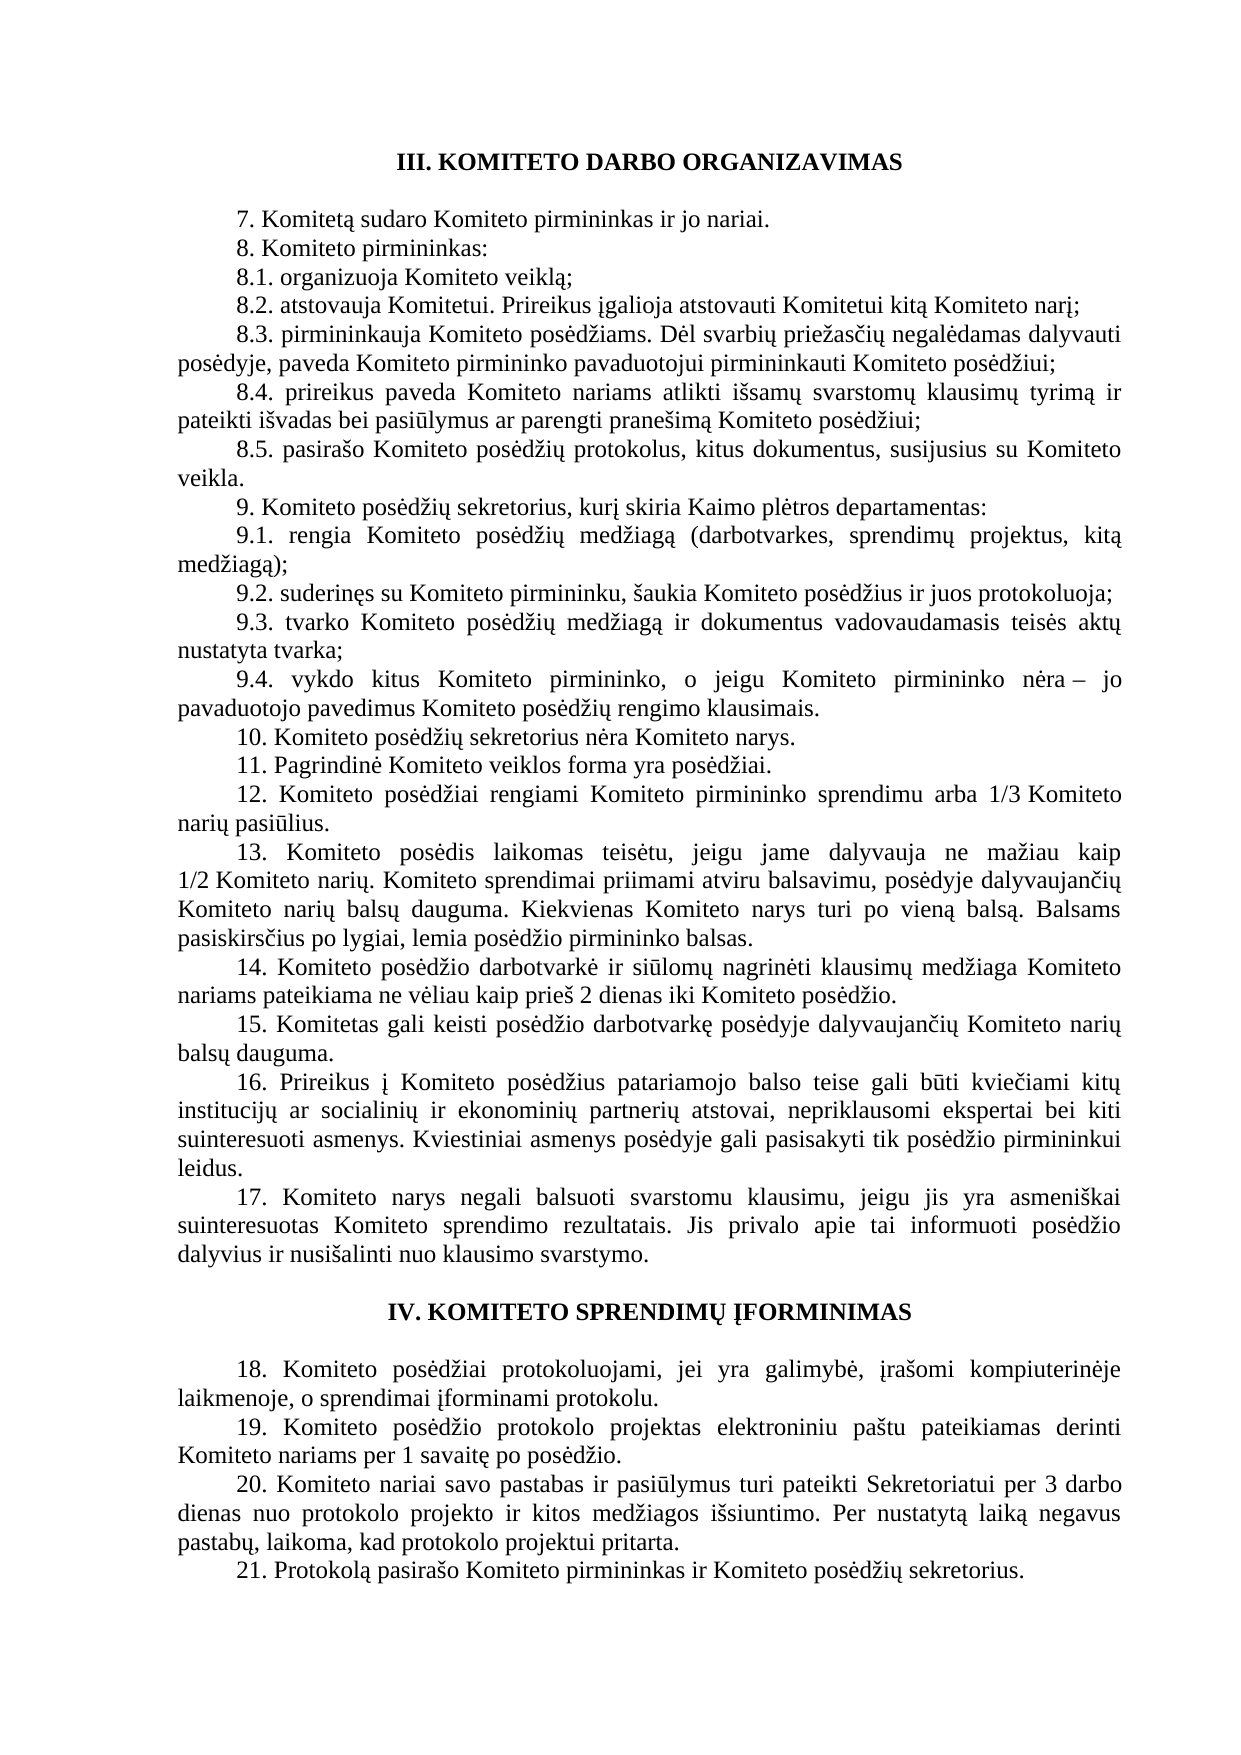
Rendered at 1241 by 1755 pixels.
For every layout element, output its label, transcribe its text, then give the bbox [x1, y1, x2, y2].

text 9.3. tvarko Komiteto posėdžių medžiagą ir dokumentus vadovaudamasis teisės aktų nustatyta tvarka; [177, 607, 1122, 664]
text III. KOMITETO DARBO ORGANIZAVIMAS [177, 147, 1122, 176]
text 9.4. vykdo kitus Komiteto pirmininko, o jeigu Komiteto pirmininko nėra – jo pavaduotojo pavedimus Komiteto posėdžių rengimo klausimais. [177, 664, 1122, 722]
text 10. Komiteto posėdžių sekretorius nėra Komiteto narys. [177, 722, 1122, 751]
text 8.1. organizuoja Komiteto veiklą; [177, 262, 1122, 291]
text 11. Pagrindinė Komiteto veiklos forma yra posėdžiai. [177, 751, 1122, 779]
text 15. Komitetas gali keisti posėdžio darbotvarkę posėdyje dalyvaujančių Komiteto narių balsų dauguma. [177, 1009, 1122, 1067]
text 13. Komiteto posėdis laikomas teisėtu, jeigu jame dalyvauja ne mažiau kaip 1/2 Komiteto narių. Komiteto sprendimai priimami atviru balsavimu, posėdyje dalyvaujančių Komiteto narių balsų dauguma. Kiekvienas Komiteto narys turi po vieną balsą. Balsams pasiskirsčius po lygiai, lemia posėdžio pirmininko balsas. [177, 837, 1122, 952]
text 9.2. suderinęs su Komiteto pirmininku, šaukia Komiteto posėdžius ir juos protokoluoja; [177, 578, 1122, 607]
text 14. Komiteto posėdžio darbotvarkė ir siūlomų nagrinėti klausimų medžiaga Komiteto nariams pateikiama ne vėliau kaip prieš 2 dienas iki Komiteto posėdžio. [177, 952, 1122, 1009]
text 8. Komiteto pirmininkas: [177, 233, 1122, 262]
text 20. Komiteto nariai savo pastabas ir pasiūlymus turi pateikti Sekretoriatui per 3 darbo dienas nuo protokolo projekto ir kitos medžiagos išsiuntimo. Per nustatytą laiką negavus pastabų, laikoma, kad protokolo projektui pritarta. [177, 1469, 1122, 1556]
text 8.2. atstovauja Komitetui. Prireikus įgalioja atstovauti Komitetui kitą Komiteto narį; [177, 291, 1122, 319]
text 19. Komiteto posėdžio protokolo projektas elektroniniu paštu pateikiamas derinti Komiteto nariams per 1 savaitę po posėdžio. [177, 1412, 1122, 1469]
text 8.3. pirmininkauja Komiteto posėdžiams. Dėl svarbių priežasčių negalėdamas dalyvauti posėdyje, paveda Komiteto pirmininko pavaduotojui pirmininkauti Komiteto posėdžiui; [177, 319, 1122, 377]
text 8.5. pasirašo Komiteto posėdžių protokolus, kitus dokumentus, susijusius su Komiteto veikla. [177, 434, 1122, 492]
text 18. Komiteto posėdžiai protokoluojami, jei yra galimybė, įrašomi kompiuterinėje laikmenoje, o sprendimai įforminami protokolu. [177, 1354, 1122, 1412]
text 8.4. prireikus paveda Komiteto nariams atlikti išsamų svarstomų klausimų tyrimą ir pateikti išvadas bei pasiūlymus ar parengti pranešimą Komiteto posėdžiui; [177, 377, 1122, 434]
text 9. Komiteto posėdžių sekretorius, kurį skiria Kaimo plėtros departamentas: [177, 492, 1122, 521]
text 21. Protokolą pasirašo Komiteto pirmininkas ir Komiteto posėdžių sekretorius. [177, 1556, 1122, 1584]
text 16. Prireikus į Komiteto posėdžius patariamojo balso teise gali būti kviečiami kitų institucijų ar socialinių ir ekonominių partnerių atstovai, nepriklausomi ekspertai bei kiti suinteresuoti asmenys. Kviestiniai asmenys posėdyje gali pasisakyti tik posėdžio pirmininkui leidus. [177, 1067, 1122, 1182]
text 17. Komiteto narys negali balsuoti svarstomu klausimu, jeigu jis yra asmeniškai suinteresuotas Komiteto sprendimo rezultatais. Jis privalo apie tai informuoti posėdžio dalyvius ir nusišalinti nuo klausimo svarstymo. [177, 1182, 1122, 1268]
text IV. KOMITETO SPRENDIMŲ ĮFORMINIMAS [177, 1297, 1122, 1326]
text 7. Komitetą sudaro Komiteto pirmininkas ir jo nariai. [177, 204, 1122, 233]
text 9.1. rengia Komiteto posėdžių medžiagą (darbotvarkes, sprendimų projektus, kitą medžiagą); [177, 521, 1122, 578]
text 12. Komiteto posėdžiai rengiami Komiteto pirmininko sprendimu arba 1/3 Komiteto narių pasiūlius. [177, 779, 1122, 837]
